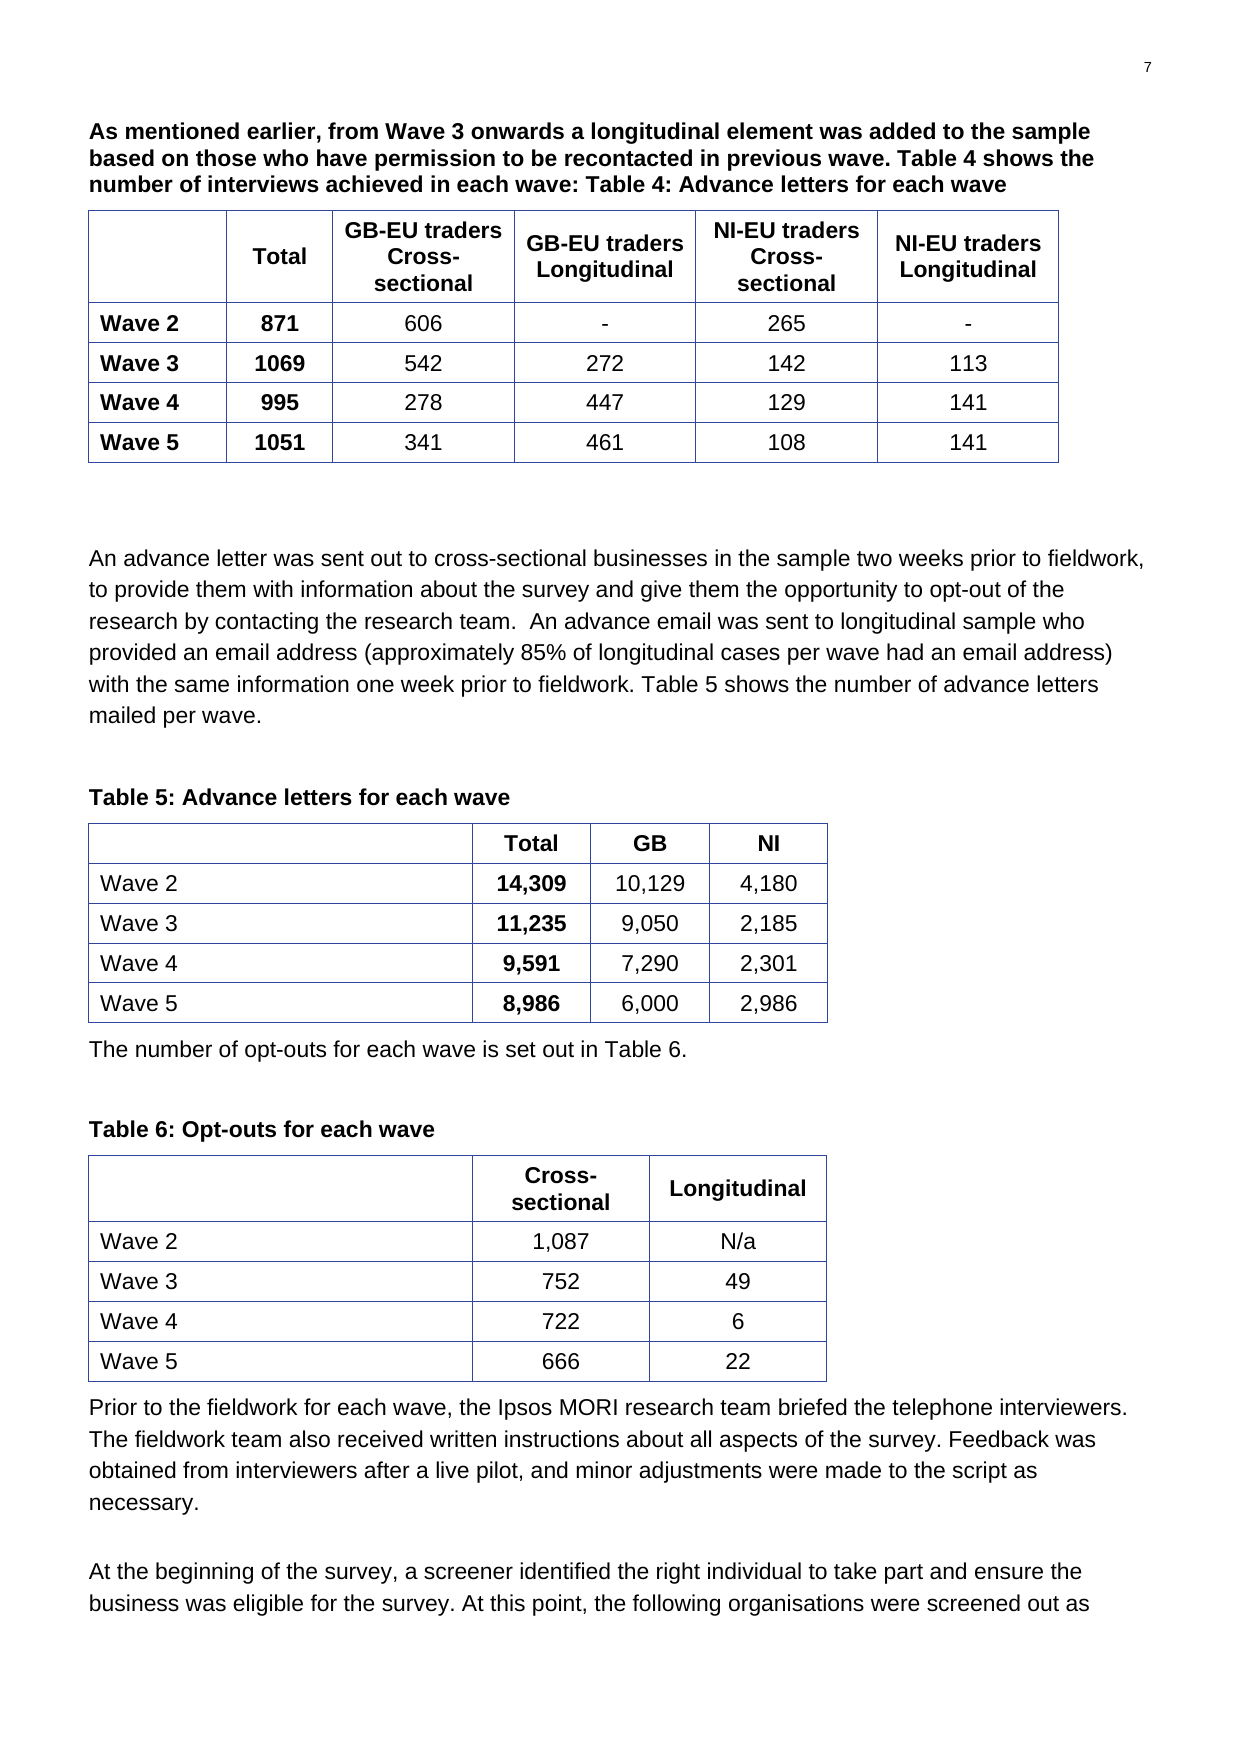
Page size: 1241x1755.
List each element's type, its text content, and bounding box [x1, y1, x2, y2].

table_cell 4,180 [710, 864, 827, 902]
table_cell Wave 4 [89, 1302, 472, 1341]
table_cell 129 [696, 383, 877, 422]
table_cell 7,290 [591, 944, 709, 982]
table_header Total [473, 824, 590, 863]
table_cell Wave 2 [89, 1222, 472, 1261]
table_cell Wave 5 [89, 423, 226, 462]
table_cell 2,301 [710, 944, 827, 982]
table_cell 265 [696, 303, 877, 342]
table_cell 11,235 [473, 904, 590, 942]
table_cell 722 [473, 1302, 649, 1341]
table_header [89, 1156, 472, 1221]
table_cell 1051 [227, 423, 332, 462]
table_cell 2,986 [710, 983, 827, 1022]
table_cell Wave 3 [89, 1262, 472, 1301]
table_header NI-EU traders Longitudinal [878, 211, 1058, 302]
table_cell 49 [650, 1262, 826, 1301]
table_cell 113 [878, 343, 1058, 382]
table_header NI [710, 824, 827, 863]
table_cell 606 [333, 303, 514, 342]
list At the beginning of the survey, a screener identified the right individual to take part and ensure the business was eligible for the survey. At this point, the following organisations were screened out as [89, 1558, 1152, 1616]
table_header [89, 824, 472, 863]
table_cell 2,185 [710, 904, 827, 942]
table_cell Wave 3 [89, 343, 226, 382]
table_header Longitudinal [650, 1156, 826, 1221]
subtitle As mentioned earlier, from Wave 3 onwards a longitudinal element was added to the sample based on those who have permission to be recontacted in previous wave. Table 4 shows the number of interviews achieved in each wave: Table 4: Advance letters for each wave [89, 118, 1152, 197]
table_cell 6 [650, 1302, 826, 1341]
table_cell 22 [650, 1342, 826, 1381]
table_cell 141 [878, 423, 1058, 462]
table_cell 108 [696, 423, 877, 462]
table_cell 752 [473, 1262, 649, 1301]
table_cell 542 [333, 343, 514, 382]
table_header GB-EU traders Longitudinal [515, 211, 695, 302]
table_cell 447 [515, 383, 695, 422]
table_cell 9,050 [591, 904, 709, 942]
table_cell 666 [473, 1342, 649, 1381]
table_header Cross-sectional [473, 1156, 649, 1221]
table_cell Wave 3 [89, 904, 472, 942]
list Prior to the fieldwork for each wave, the Ipsos MORI research team briefed the telephone interviewers. The fieldwork team also received written instructions about all aspects of the survey. Feedback was obtained from interviewers after a live pilot, and minor adjustments were made to the script as necessary. [89, 1394, 1152, 1515]
table_cell 1069 [227, 343, 332, 382]
table_cell 272 [515, 343, 695, 382]
table_header [89, 211, 226, 302]
table_cell 142 [696, 343, 877, 382]
table_cell Wave 4 [89, 383, 226, 422]
table_cell N/a [650, 1222, 826, 1261]
list An advance letter was sent out to cross-sectional businesses in the sample two weeks prior to fieldwork, to provide them with information about the survey and give them the opportunity to opt-out of the research by contacting the research team. An advance email was sent to longitudinal sample who provided an email address (approximately 85% of longitudinal cases per wave had an email address) with the same information one week prior to fieldwork. Table 5 shows the number of advance letters mailed per wave. [89, 544, 1152, 729]
table_cell - [515, 303, 695, 342]
table_cell 141 [878, 383, 1058, 422]
table_cell - [878, 303, 1058, 342]
table_cell 9,591 [473, 944, 590, 982]
table_cell Wave 2 [89, 303, 226, 342]
table_header GB-EU traders Cross-sectional [333, 211, 514, 302]
table_cell 8,986 [473, 983, 590, 1022]
table_cell 995 [227, 383, 332, 422]
table_cell 278 [333, 383, 514, 422]
table_cell 871 [227, 303, 332, 342]
table_cell 14,309 [473, 864, 590, 902]
table_header NI-EU traders Cross-sectional [696, 211, 877, 302]
table_cell 1,087 [473, 1222, 649, 1261]
table_cell 341 [333, 423, 514, 462]
subtitle Table 5: Advance letters for each wave [89, 784, 1152, 810]
table_cell 461 [515, 423, 695, 462]
table_header GB [591, 824, 709, 863]
text The number of opt-outs for each wave is set out in Table 6. [89, 1036, 1152, 1062]
table_cell 6,000 [591, 983, 709, 1022]
table_cell Wave 5 [89, 1342, 472, 1381]
table_cell Wave 5 [89, 983, 472, 1022]
table_header Total [227, 211, 332, 302]
table_cell 10,129 [591, 864, 709, 902]
table_cell Wave 2 [89, 864, 472, 902]
table_cell Wave 4 [89, 944, 472, 982]
subtitle Table 6: Opt-outs for each wave [89, 1116, 1152, 1142]
